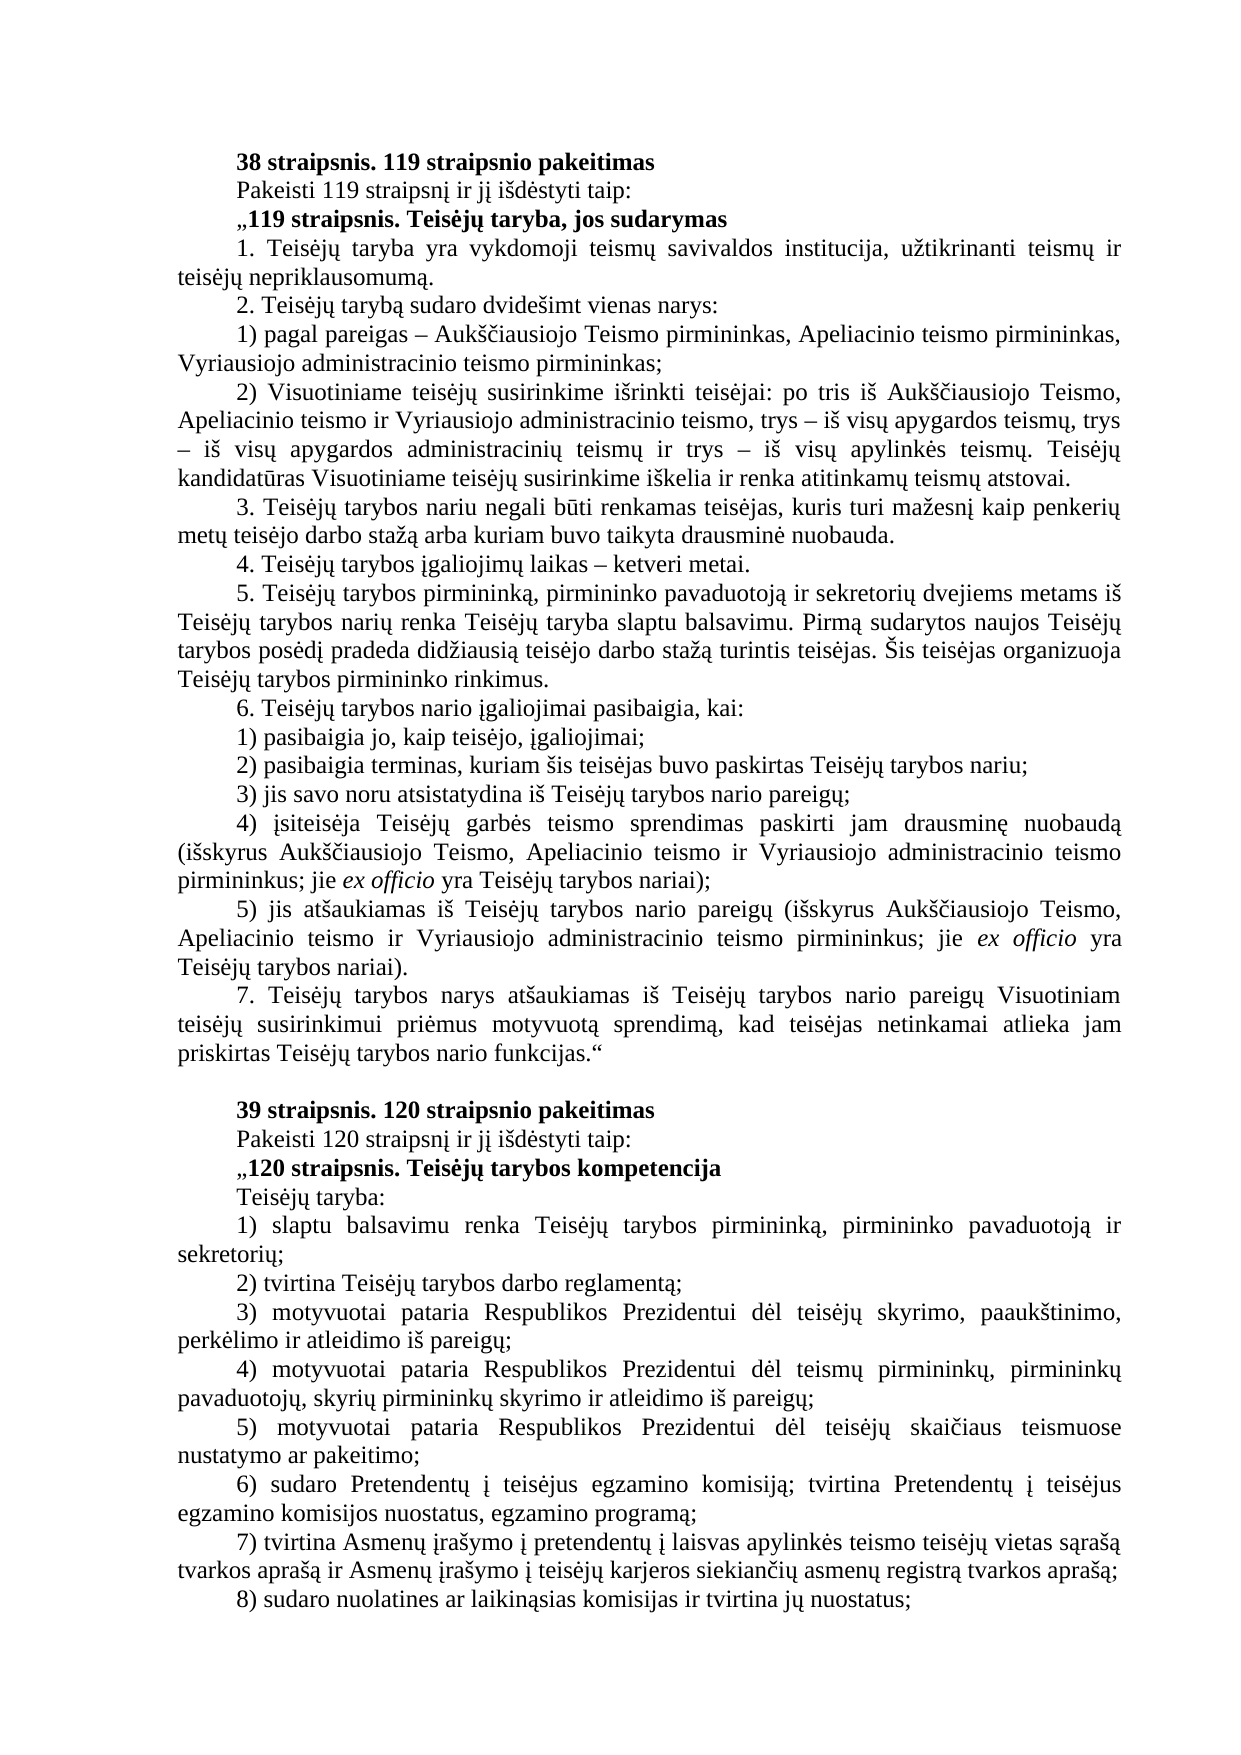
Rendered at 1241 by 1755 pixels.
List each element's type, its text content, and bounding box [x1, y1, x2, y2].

text 6. Teisėjų tarybos nario įgaliojimai pasibaigia, kai: [177, 693, 1122, 722]
text 5) jis atšaukiamas iš Teisėjų tarybos nario pareigų (išskyrus Aukščiausiojo Teismo, Apeliacinio teismo ir Vyriausiojo administracinio teismo pirmininkus; jie ex officio yra Teisėjų tarybos nariai). [177, 894, 1122, 981]
text 38 straipsnis. 119 straipsnio pakeitimas [177, 147, 1122, 176]
text 4) įsiteisėja Teisėjų garbės teismo sprendimas paskirti jam drausminę nuobaudą (išskyrus Aukščiausiojo Teismo, Apeliacinio teismo ir Vyriausiojo administracinio teismo pirmininkus; jie ex officio yra Teisėjų tarybos nariai); [177, 808, 1122, 894]
text 39 straipsnis. 120 straipsnio pakeitimas [177, 1096, 1122, 1124]
text Teisėjų taryba: [177, 1182, 1122, 1211]
text „120 straipsnis. Teisėjų tarybos kompetencija [177, 1153, 1122, 1182]
text 1) slaptu balsavimu renka Teisėjų tarybos pirmininką, pirmininko pavaduotoją ir sekretorių; [177, 1211, 1122, 1268]
text 6) sudaro Pretendentų į teisėjus egzamino komisiją; tvirtina Pretendentų į teisėjus egzamino komisijos nuostatus, egzamino programą; [177, 1469, 1122, 1527]
text Pakeisti 120 straipsnį ir jį išdėstyti taip: [177, 1124, 1122, 1153]
text 8) sudaro nuolatines ar laikinąsias komisijas ir tvirtina jų nuostatus; [177, 1584, 1122, 1613]
text 3) jis savo noru atsistatydina iš Teisėjų tarybos nario pareigų; [177, 779, 1122, 808]
text 1. Teisėjų taryba yra vykdomoji teismų savivaldos institucija, užtikrinanti teismų ir teisėjų nepriklausomumą. [177, 233, 1122, 291]
text „119 straipsnis. Teisėjų taryba, jos sudarymas [177, 204, 1122, 233]
text 7. Teisėjų tarybos narys atšaukiamas iš Teisėjų tarybos nario pareigų Visuotiniam teisėjų susirinkimui priėmus motyvuotą sprendimą, kad teisėjas netinkamai atlieka jam priskirtas Teisėjų tarybos nario funkcijas.“ [177, 981, 1122, 1067]
text 2) Visuotiniame teisėjų susirinkime išrinkti teisėjai: po tris iš Aukščiausiojo Teismo, Apeliacinio teismo ir Vyriausiojo administracinio teismo, trys – iš visų apygardos teismų, trys – iš visų apygardos administracinių teismų ir trys – iš visų apylinkės teismų. Teisėjų kandidatūras Visuotiniame teisėjų susirinkime iškelia ir renka atitinkamų teismų atstovai. [177, 377, 1122, 492]
text 4. Teisėjų tarybos įgaliojimų laikas – ketveri metai. [177, 549, 1122, 578]
text 3. Teisėjų tarybos nariu negali būti renkamas teisėjas, kuris turi mažesnį kaip penkerių metų teisėjo darbo stažą arba kuriam buvo taikyta drausminė nuobauda. [177, 492, 1122, 549]
text 1) pagal pareigas – Aukščiausiojo Teismo pirmininkas, Apeliacinio teismo pirmininkas, Vyriausiojo administracinio teismo pirmininkas; [177, 319, 1122, 377]
text Pakeisti 119 straipsnį ir jį išdėstyti taip: [177, 176, 1122, 204]
text 5) motyvuotai pataria Respublikos Prezidentui dėl teisėjų skaičiaus teismuose nustatymo ar pakeitimo; [177, 1412, 1122, 1469]
text 2) pasibaigia terminas, kuriam šis teisėjas buvo paskirtas Teisėjų tarybos nariu; [177, 751, 1122, 779]
text 2. Teisėjų tarybą sudaro dvidešimt vienas narys: [177, 291, 1122, 319]
text 5. Teisėjų tarybos pirmininką, pirmininko pavaduotoją ir sekretorių dvejiems metams iš Teisėjų tarybos narių renka Teisėjų taryba slaptu balsavimu. Pirmą sudarytos naujos Teisėjų tarybos posėdį pradeda didžiausią teisėjo darbo stažą turintis teisėjas. Šis teisėjas organizuoja Teisėjų tarybos pirmininko rinkimus. [177, 578, 1122, 693]
text 4) motyvuotai pataria Respublikos Prezidentui dėl teismų pirmininkų, pirmininkų pavaduotojų, skyrių pirmininkų skyrimo ir atleidimo iš pareigų; [177, 1354, 1122, 1412]
text 3) motyvuotai pataria Respublikos Prezidentui dėl teisėjų skyrimo, paaukštinimo, perkėlimo ir atleidimo iš pareigų; [177, 1297, 1122, 1354]
text 2) tvirtina Teisėjų tarybos darbo reglamentą; [177, 1268, 1122, 1297]
text 7) tvirtina Asmenų įrašymo į pretendentų į laisvas apylinkės teismo teisėjų vietas sąrašą tvarkos aprašą ir Asmenų įrašymo į teisėjų karjeros siekiančių asmenų registrą tvarkos aprašą; [177, 1527, 1122, 1584]
text 1) pasibaigia jo, kaip teisėjo, įgaliojimai; [177, 722, 1122, 751]
